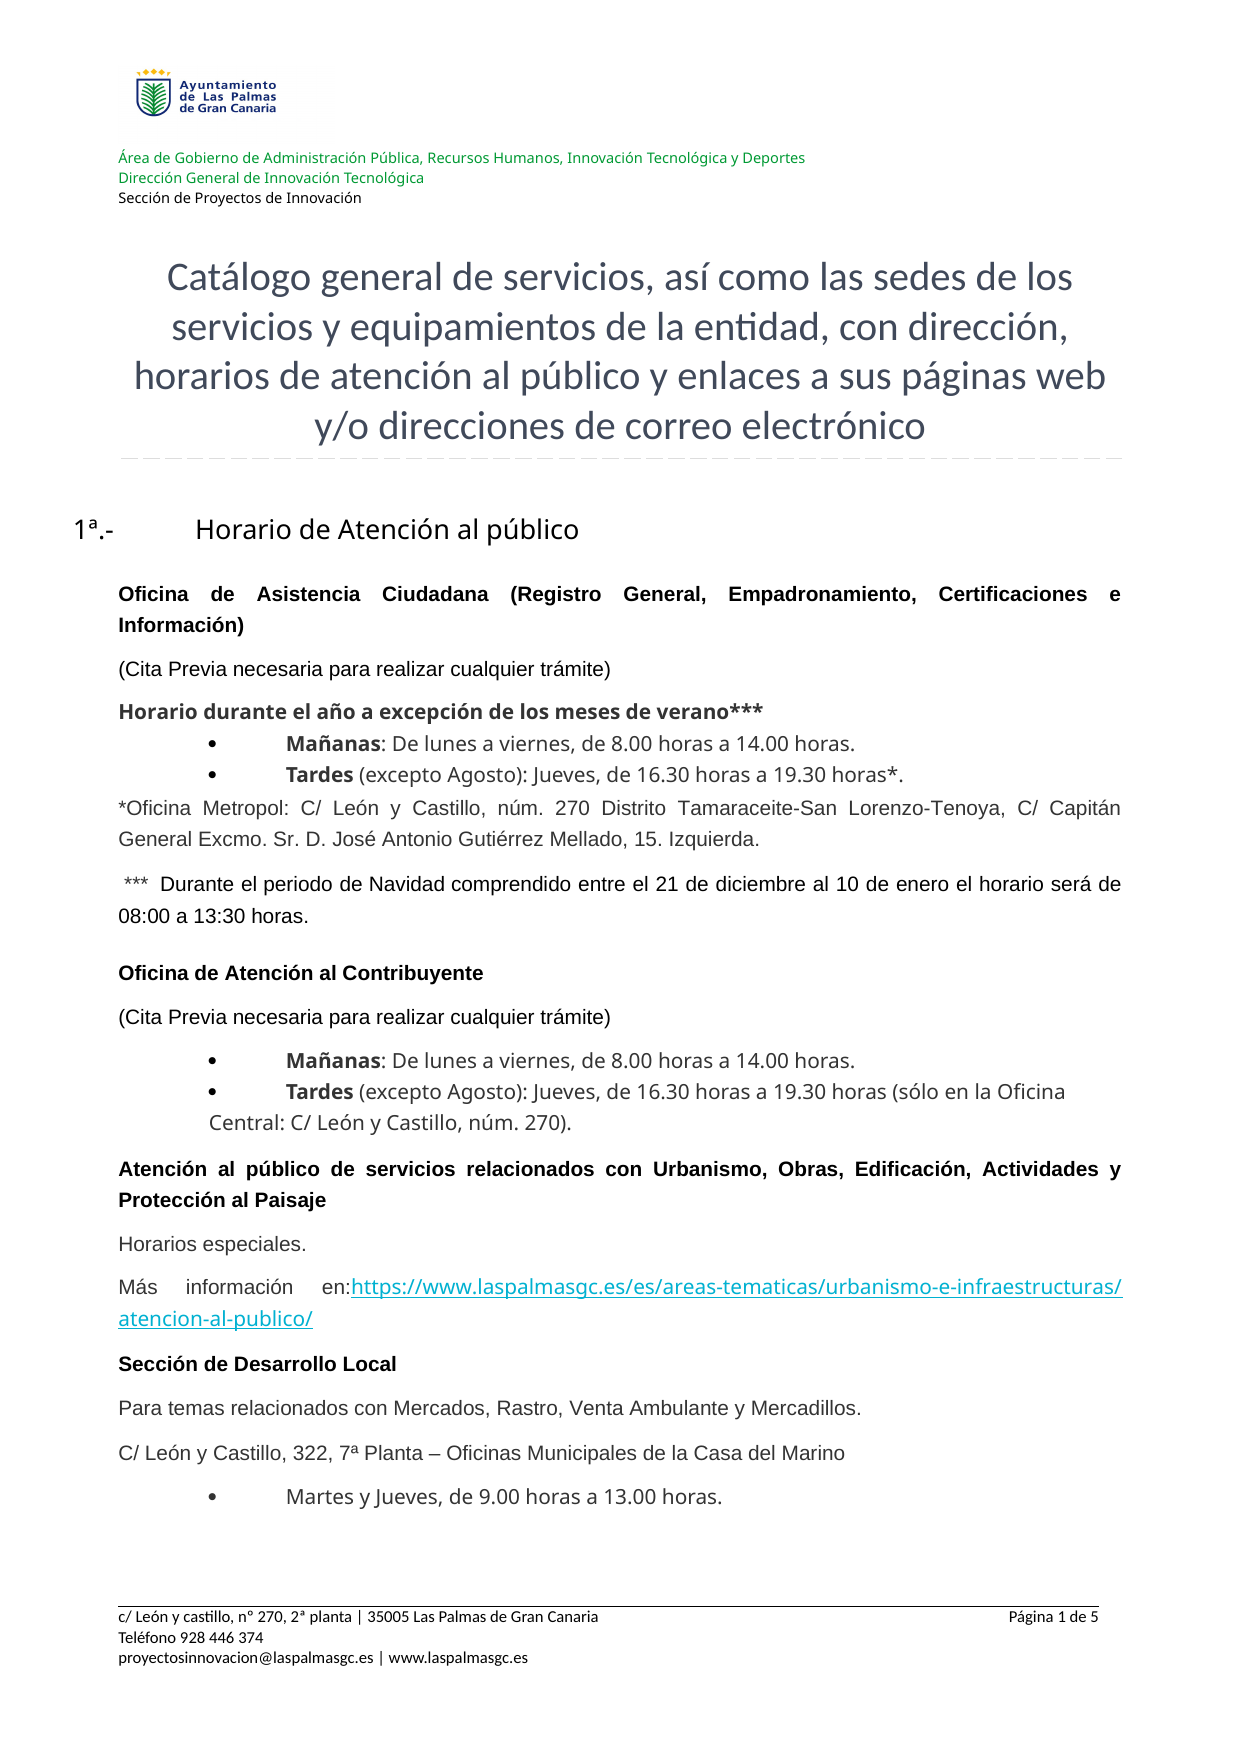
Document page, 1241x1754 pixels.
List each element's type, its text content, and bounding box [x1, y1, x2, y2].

list Tardes (excepto Agosto): Jueves, de 16.30 horas a 19.30 horas (sólo en la Oficina Central: C/ León y Castillo, núm. 270). [209, 1074, 1122, 1137]
text Oficina de Atención al Contribuyente [118, 954, 1122, 985]
list Mañanas: De lunes a viernes, de 8.00 horas a 14.00 horas. [209, 1043, 1122, 1074]
list Tardes (excepto Agosto): Jueves, de 16.30 horas a 19.30 horas*. [209, 757, 1122, 788]
text *Oficina Metropol: C/ León y Castillo, núm. 270 Distrito Tamaraceite-San Lorenzo-Tenoya, C/ Capitán General Excmo. Sr. D. José Antonio Gutiérrez Mellado, 15. Izquierda. [118, 788, 1122, 851]
text (Cita Previa necesaria para realizar cualquier trámite) [118, 649, 1122, 681]
subtitle Catálogo general de servicios, así como las sedes de los servicios y equipamientos de la entidad, con dirección, horarios de atención al público y enlaces a sus páginas web y/o direcciones de correo electrónico [118, 251, 1122, 459]
list Martes y Jueves, de 9.00 horas a 13.00 horas. [209, 1479, 1122, 1510]
list Mañanas: De lunes a viernes, de 8.00 horas a 14.00 horas. [209, 726, 1122, 757]
text Más información en:https://www.laspalmasgc.es/es/areas-tematicas/urbanismo-e-infraestructuras/atencion-al-publico/ [118, 1269, 1122, 1332]
text (Cita Previa necesaria para realizar cualquier trámite) [118, 998, 1122, 1029]
text Oficina de Asistencia Ciudadana (Registro General, Empadronamiento, Certificaciones e Información) [118, 574, 1122, 637]
text Horario durante el año a excepción de los meses de verano*** [118, 694, 1122, 726]
subtitle Horario de Atención al público [73, 511, 1122, 548]
text C/ León y Castillo, 322, 7ª Planta – Oficinas Municipales de la Casa del Marino [118, 1434, 1122, 1465]
text *** Durante el periodo de Navidad comprendido entre el 21 de diciembre al 10 de enero el horario será de 08:00 a 13:30 horas. [118, 865, 1122, 927]
text Atención al público de servicios relacionados con Urbanismo, Obras, Edificación, Actividades y Protección al Paisaje [118, 1149, 1122, 1212]
text Para temas relacionados con Mercados, Rastro, Venta Ambulante y Mercadillos. [118, 1388, 1122, 1419]
text Sección de Desarrollo Local [118, 1344, 1122, 1376]
text Horarios especiales. [118, 1224, 1122, 1256]
